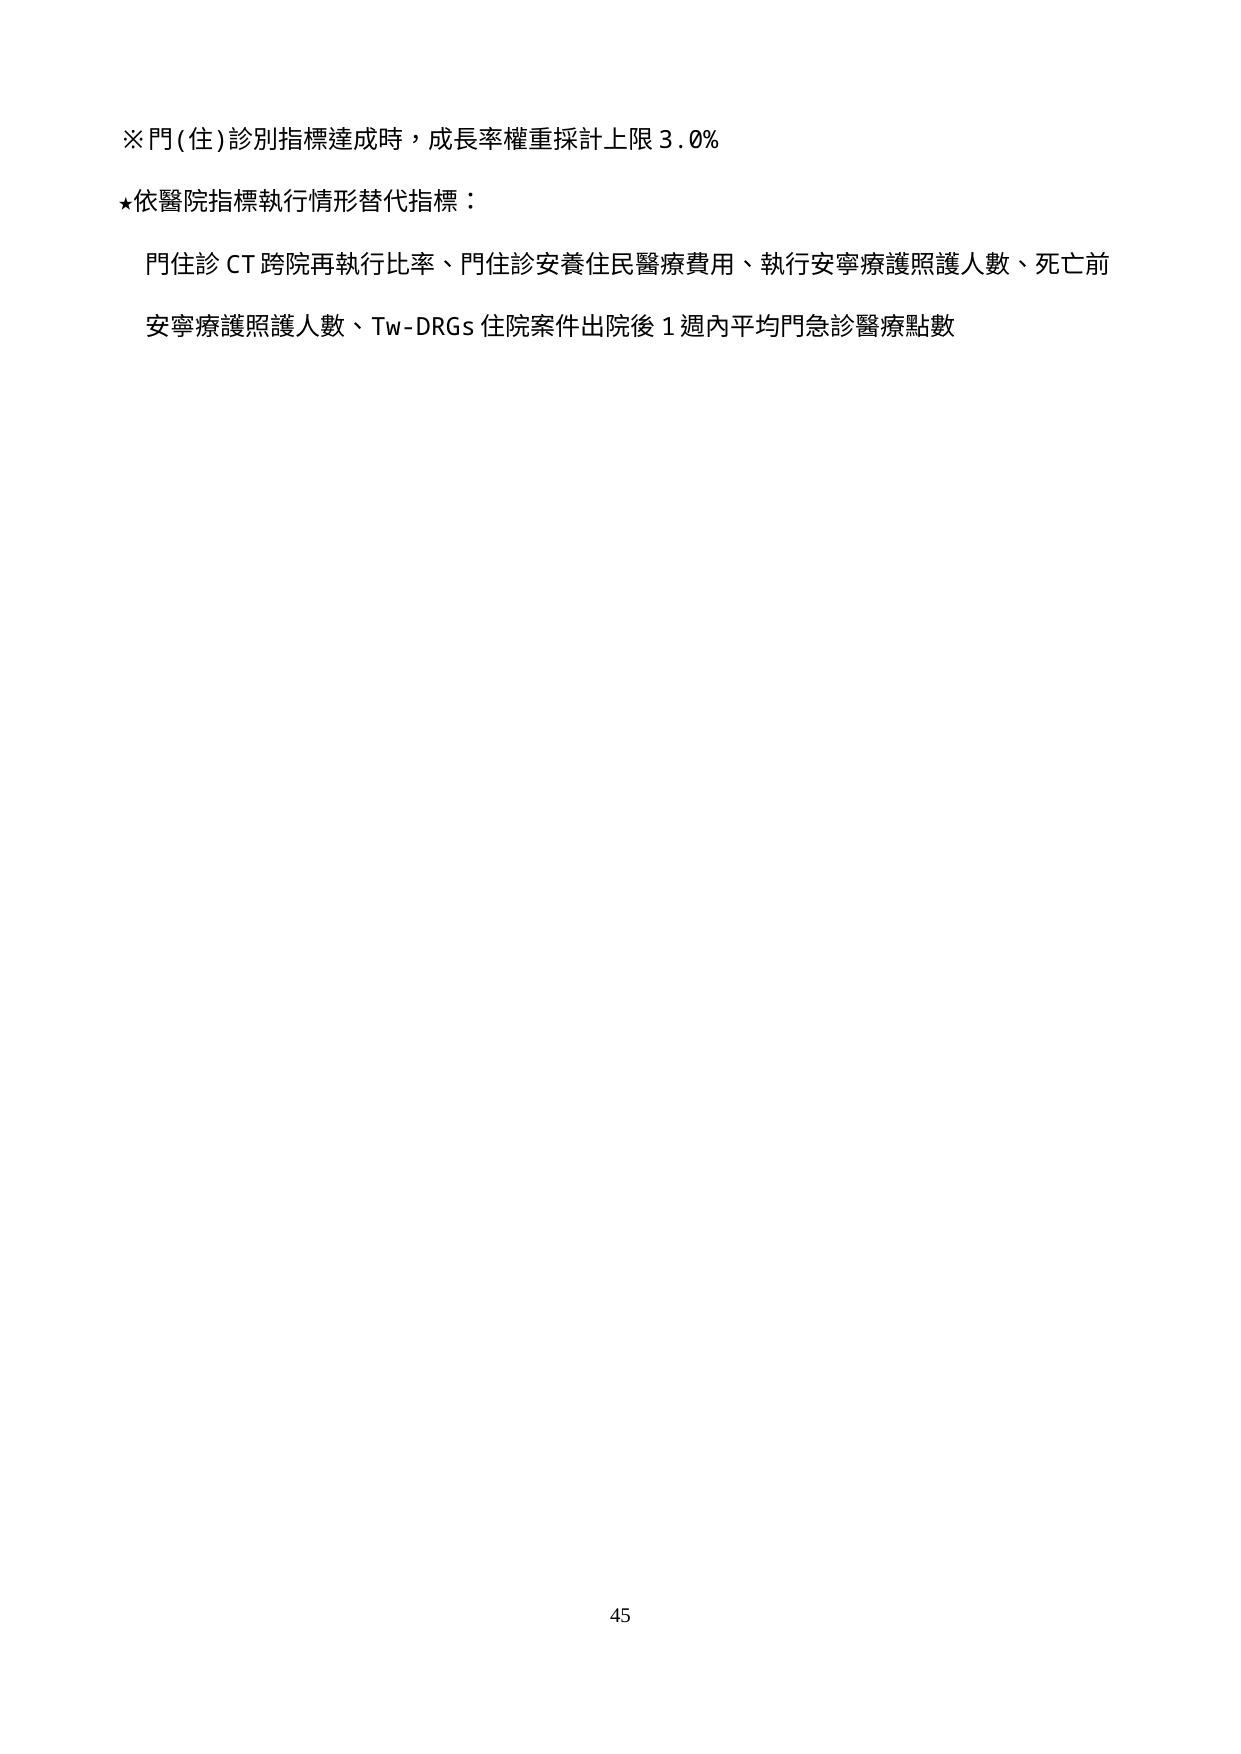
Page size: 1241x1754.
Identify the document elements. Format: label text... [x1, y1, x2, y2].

text 門住診CT跨院再執行比率、門住診安養住民醫療費用、執行安寧療護照護人數、死亡前安寧療護照護人數、Tw-DRGs住院案件出院後1週內平均門急診醫療點數 [146, 221, 1122, 346]
text ★依醫院指標執行情形替代指標： [118, 158, 1122, 221]
text ※門(住)診別指標達成時，成長率權重採計上限3.0% [118, 96, 1122, 158]
